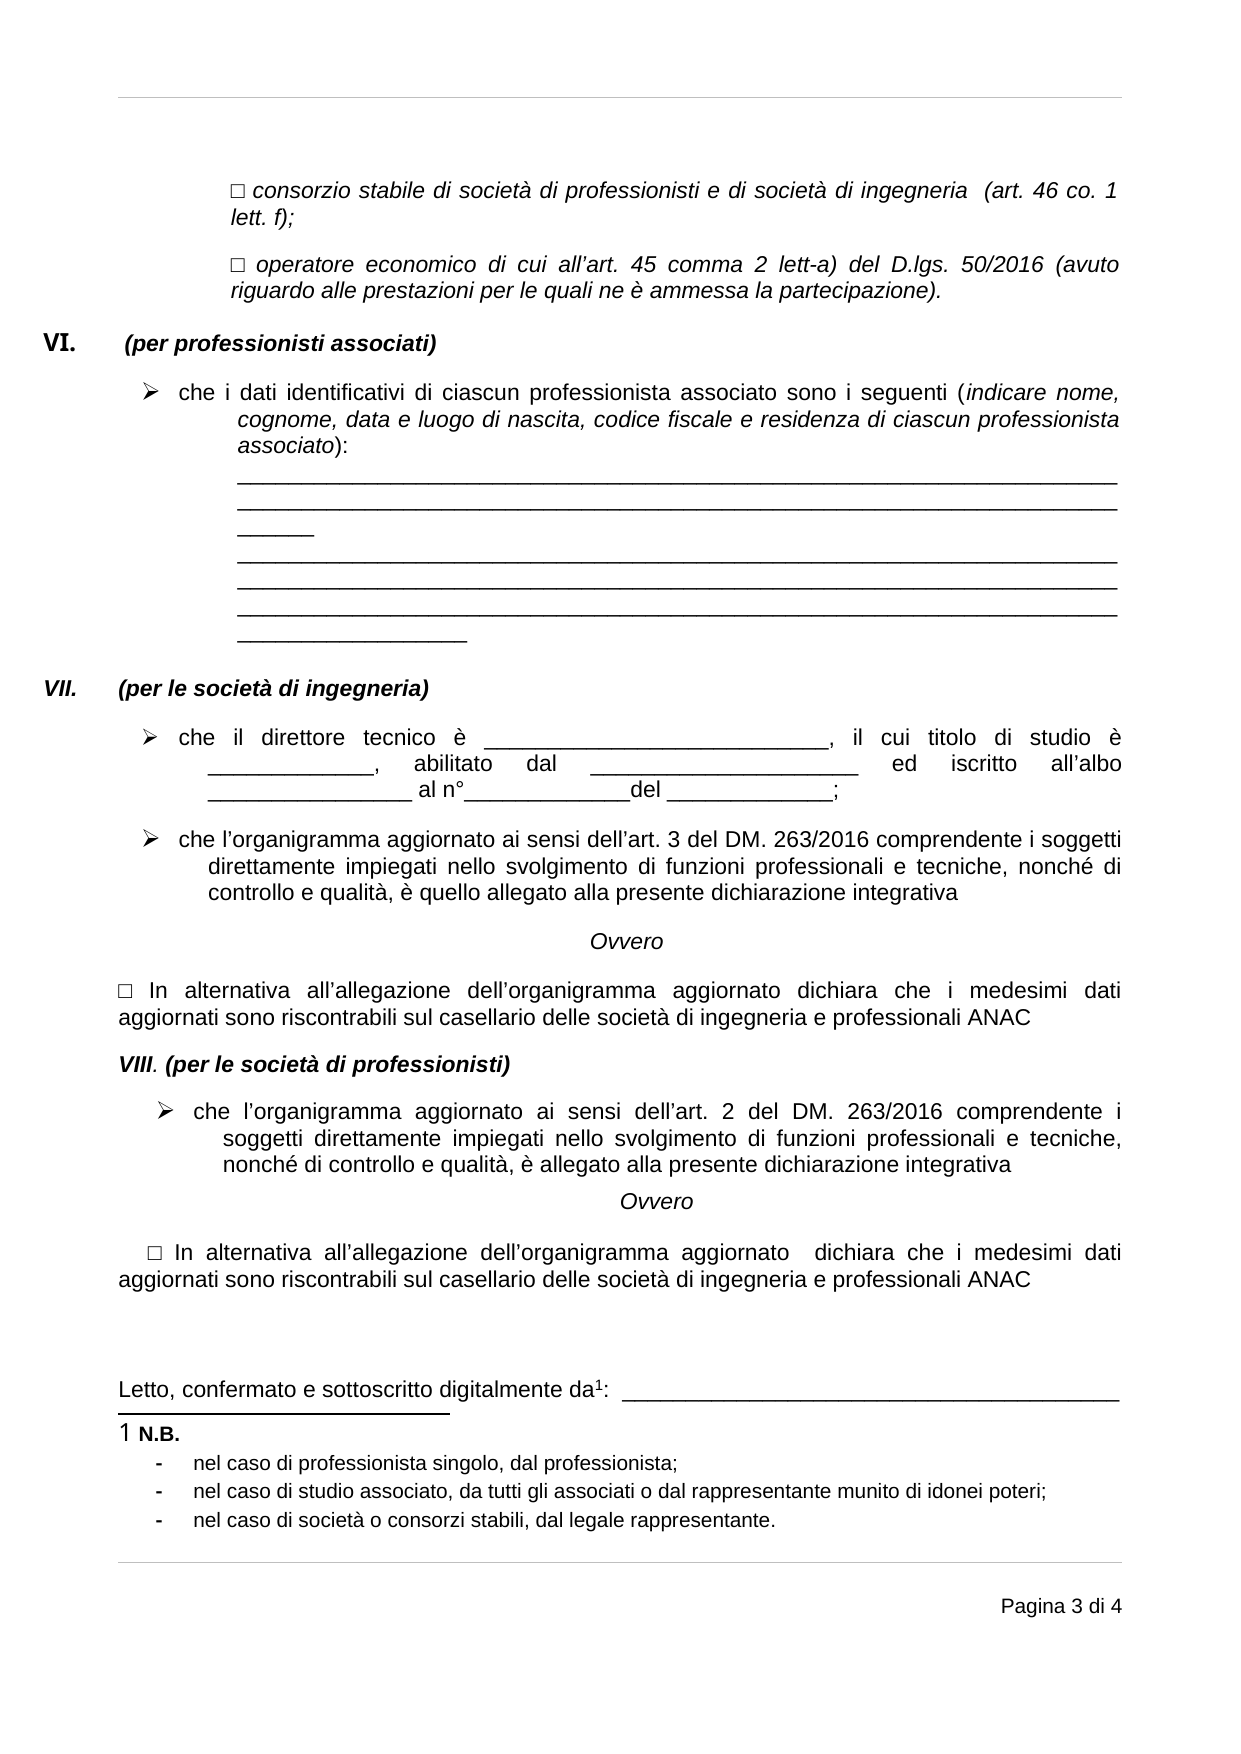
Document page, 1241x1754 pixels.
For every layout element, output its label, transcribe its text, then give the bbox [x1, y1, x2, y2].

text N.B. [118, 1414, 1122, 1448]
list nel caso di studio associato, da tutti gli associati o dal rappresentante munito di idonei poteri; [156, 1477, 1122, 1505]
list che i dati identificativi di ciascun professionista associato sono i seguenti (indicare nome, cognome, data e luogo di nascita, codice fiscale e residenza di ciascun professionista associato): ________________________________________________________________________________________________________________________________________________ _________________________________________________________________________________________________________________________________________________________________________________________________________________________________ [141, 379, 1122, 643]
list (per le società di ingegneria) [43, 674, 1122, 701]
list nel caso di professionista singolo, dal professionista; [156, 1448, 1122, 1477]
text Ovvero [193, 1188, 1122, 1214]
list (per professionisti associati) [43, 324, 1122, 358]
list che il direttore tecnico è ___________________________, il cui titolo di studio è _____________, abilitato dal _____________________ ed iscritto all’albo ________________ al n°_____________del _____________; [141, 724, 1122, 803]
text Ovvero [133, 928, 1122, 954]
list che l’organigramma aggiornato ai sensi dell’art. 3 del DM. 263/2016 comprendente i soggetti direttamente impiegati nello svolgimento di funzioni professionali e tecniche, nonché di controllo e qualità, è quello allegato alla presente dichiarazione integrativa [141, 826, 1122, 905]
list che l’organigramma aggiornato ai sensi dell’art. 2 del DM. 263/2016 comprendente i soggetti direttamente impiegati nello svolgimento di funzioni professionali e tecniche, nonché di controllo e qualità, è allegato alla presente dichiarazione integrativa [156, 1098, 1122, 1178]
text Letto, confermato e sottoscritto digitalmente da: _______________________________________ [118, 1376, 1122, 1402]
text □ consorzio stabile di società di professionisti e di società di ingegneria (art. 46 co. 1 lett. f); [231, 177, 1122, 230]
text □ operatore economico di cui all’art. 45 comma 2 lett-a) del D.lgs. 50/2016 (avuto riguardo alle prestazioni per le quali ne è ammessa la partecipazione). [231, 251, 1122, 303]
text □ In alternativa all’allegazione dell’organigramma aggiornato dichiara che i medesimi dati aggiornati sono riscontrabili sul casellario delle società di ingegneria e professionali ANAC [118, 1239, 1122, 1292]
list nel caso di società o consorzi stabili, dal legale rappresentante. [156, 1505, 1122, 1533]
text □ In alternativa all’allegazione dell’organigramma aggiornato dichiara che i medesimi dati aggiornati sono riscontrabili sul casellario delle società di ingegneria e professionali ANAC [118, 977, 1122, 1030]
text VIII. (per le società di professionisti) [118, 1051, 1122, 1077]
